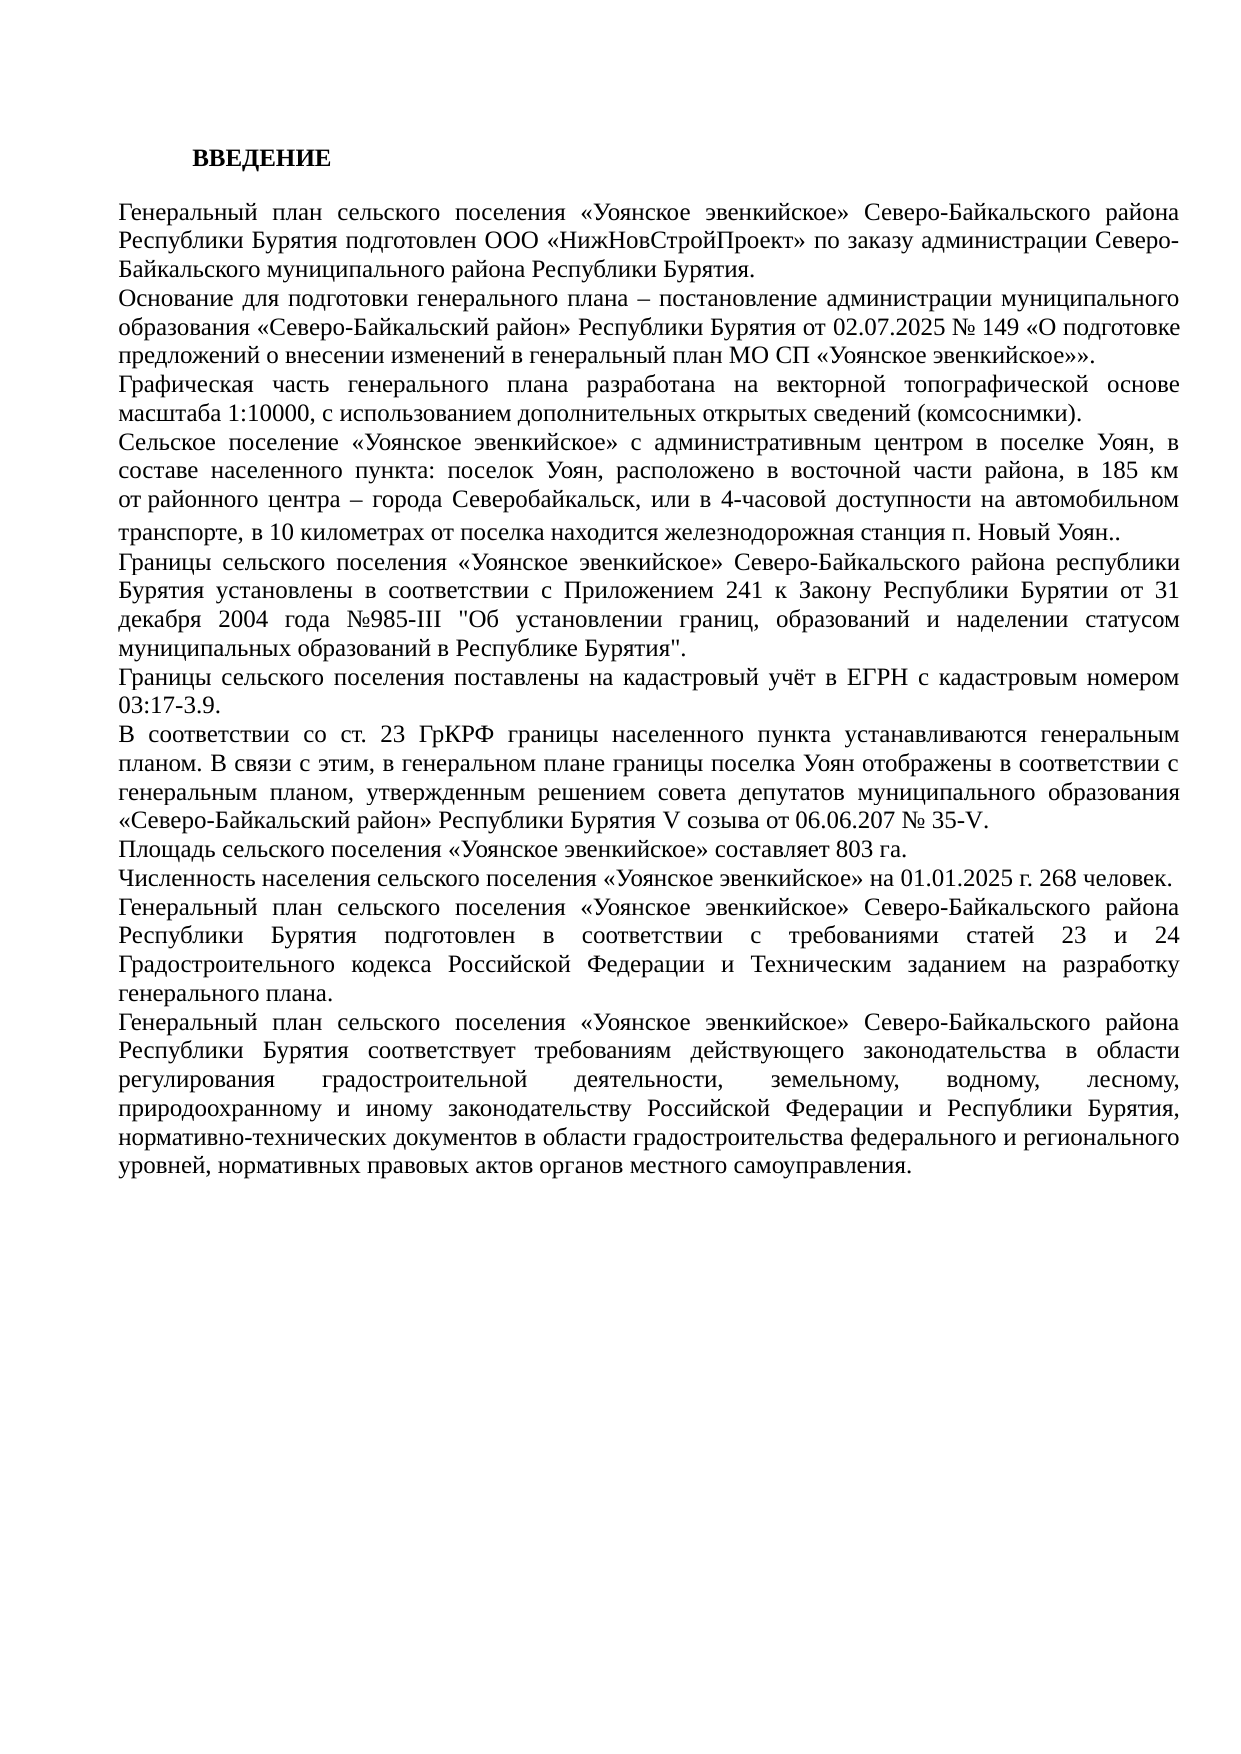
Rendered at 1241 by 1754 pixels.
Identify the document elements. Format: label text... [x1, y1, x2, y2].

text Генеральный план сельского поселения «Уоянское эвенкийское» Северо-Байкальского района Республики Бурятия подготовлен в соответствии с требованиями статей 23 и 24 Градостроительного кодекса Российской Федерации и Техническим заданием на разработку генерального плана. [118, 892, 1181, 1007]
subtitle ВВЕДЕНИЕ [118, 143, 1181, 172]
text Границы сельского поселения «Уоянское эвенкийское» Северо-Байкальского района республики Бурятия установлены в соответствии с Приложением 241 к Закону Республики Бурятии от 31 декабря 2004 года №985-III "Об установлении границ, образований и наделении статусом муниципальных образований в Республике Бурятия". [118, 547, 1181, 662]
text В соответствии со ст. 23 ГрКРФ границы населенного пункта устанавливаются генеральным планом. В связи с этим, в генеральном плане границы поселка Уоян отображены в соответствии с генеральным планом, утвержденным решением совета депутатов муниципального образования «Северо-Байкальский район» Республики Бурятия V созыва от 06.06.207 № 35-V. [118, 719, 1181, 834]
text Графическая часть генерального плана разработана на векторной топографической основе масштаба 1:10000, с использованием дополнительных открытых сведений (комсоснимки). [118, 369, 1181, 427]
text Площадь сельского поселения «Уоянское эвенкийское» составляет 803 га. [118, 834, 1181, 863]
text Границы сельского поселения поставлены на кадастровый учёт в ЕГРН с кадастровым номером 03:17-3.9. [118, 662, 1181, 719]
text Численность населения сельского поселения «Уоянское эвенкийское» на 01.01.2025 г. 268 человек. [118, 863, 1181, 892]
text Основание для подготовки генерального плана – постановление администрации муниципального образования «Северо-Байкальский район» Республики Бурятия от 02.07.2025 № 149 «О подготовке предложений о внесении изменений в генеральный план МО СП «Уоянское эвенкийское»». [118, 283, 1181, 369]
text Генеральный план сельского поселения «Уоянское эвенкийское» Северо-Байкальского района Республики Бурятия подготовлен ООО «НижНовСтройПроект» по заказу администрации Северо-Байкальского муниципального района Республики Бурятия. [118, 197, 1181, 283]
text Сельское поселение «Уоянское эвенкийское» с административным центром в поселке Уоян, в составе населенного пункта: поселок Уоян, расположено в восточной части района, в 185 км от районного центра – города Северобайкальск, или в 4-часовой доступности на автомобильном транспорте, в 10 километрах от поселка находится железнодорожная станция п. Новый Уоян.. [118, 427, 1181, 547]
text Генеральный план сельского поселения «Уоянское эвенкийское» Северо-Байкальского района Республики Бурятия соответствует требованиям действующего законодательства в области регулирования градостроительной деятельности, земельному, водному, лесному, природоохранному и иному законодательству Российской Федерации и Республики Бурятия, нормативно-технических документов в области градостроительства федерального и регионального уровней, нормативных правовых актов органов местного самоуправления. [118, 1007, 1181, 1179]
